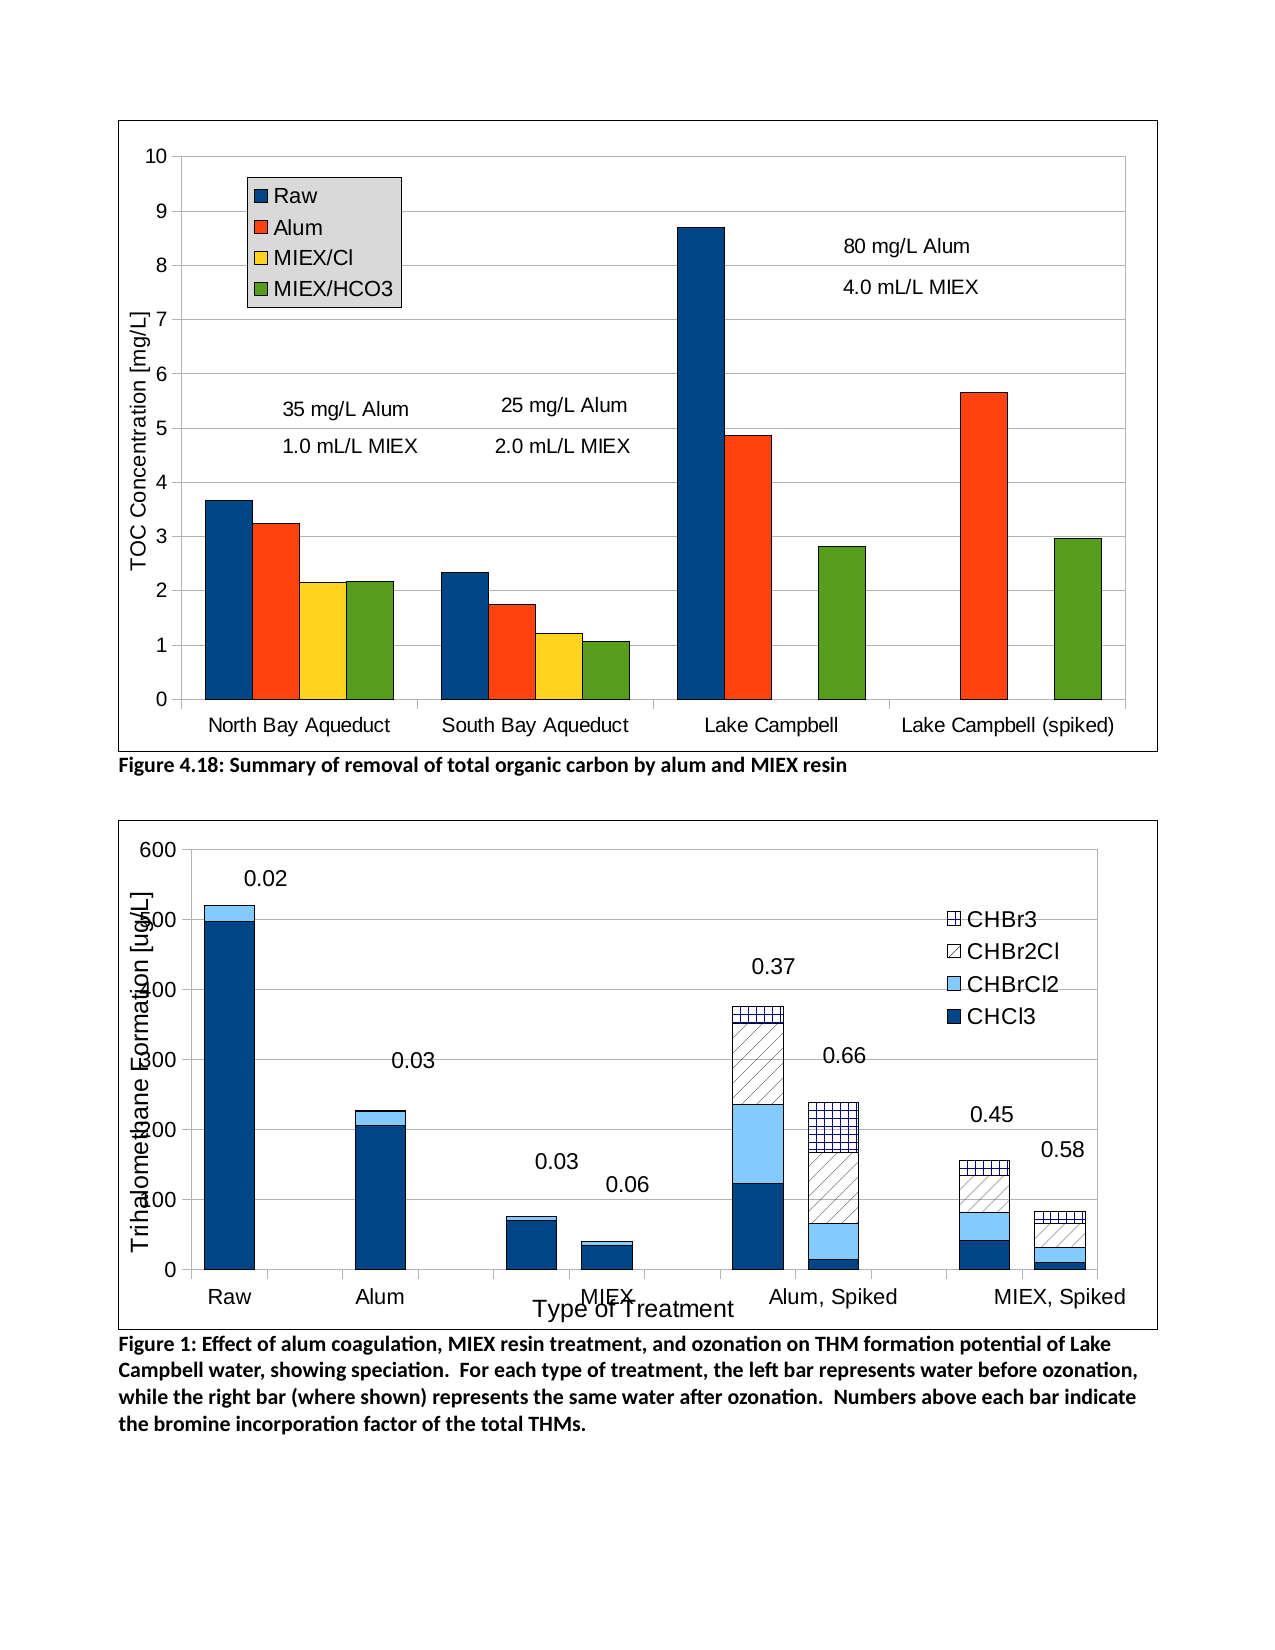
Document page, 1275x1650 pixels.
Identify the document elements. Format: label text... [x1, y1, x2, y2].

text Figure 4.18: Summary of removal of total organic carbon by alum and MIEX resin [118, 752, 1157, 778]
text Figure 1: Effect of alum coagulation, MIEX resin treatment, and ozonation on THM formation potential of Lake Campbell water, showing speciation. For each type of treatment, the left bar represents water before ozonation, while the right bar (where shown) represents the same water after ozonation. Numbers above each bar indicate the bromine incorporation factor of the total THMs. [118, 1330, 1157, 1437]
